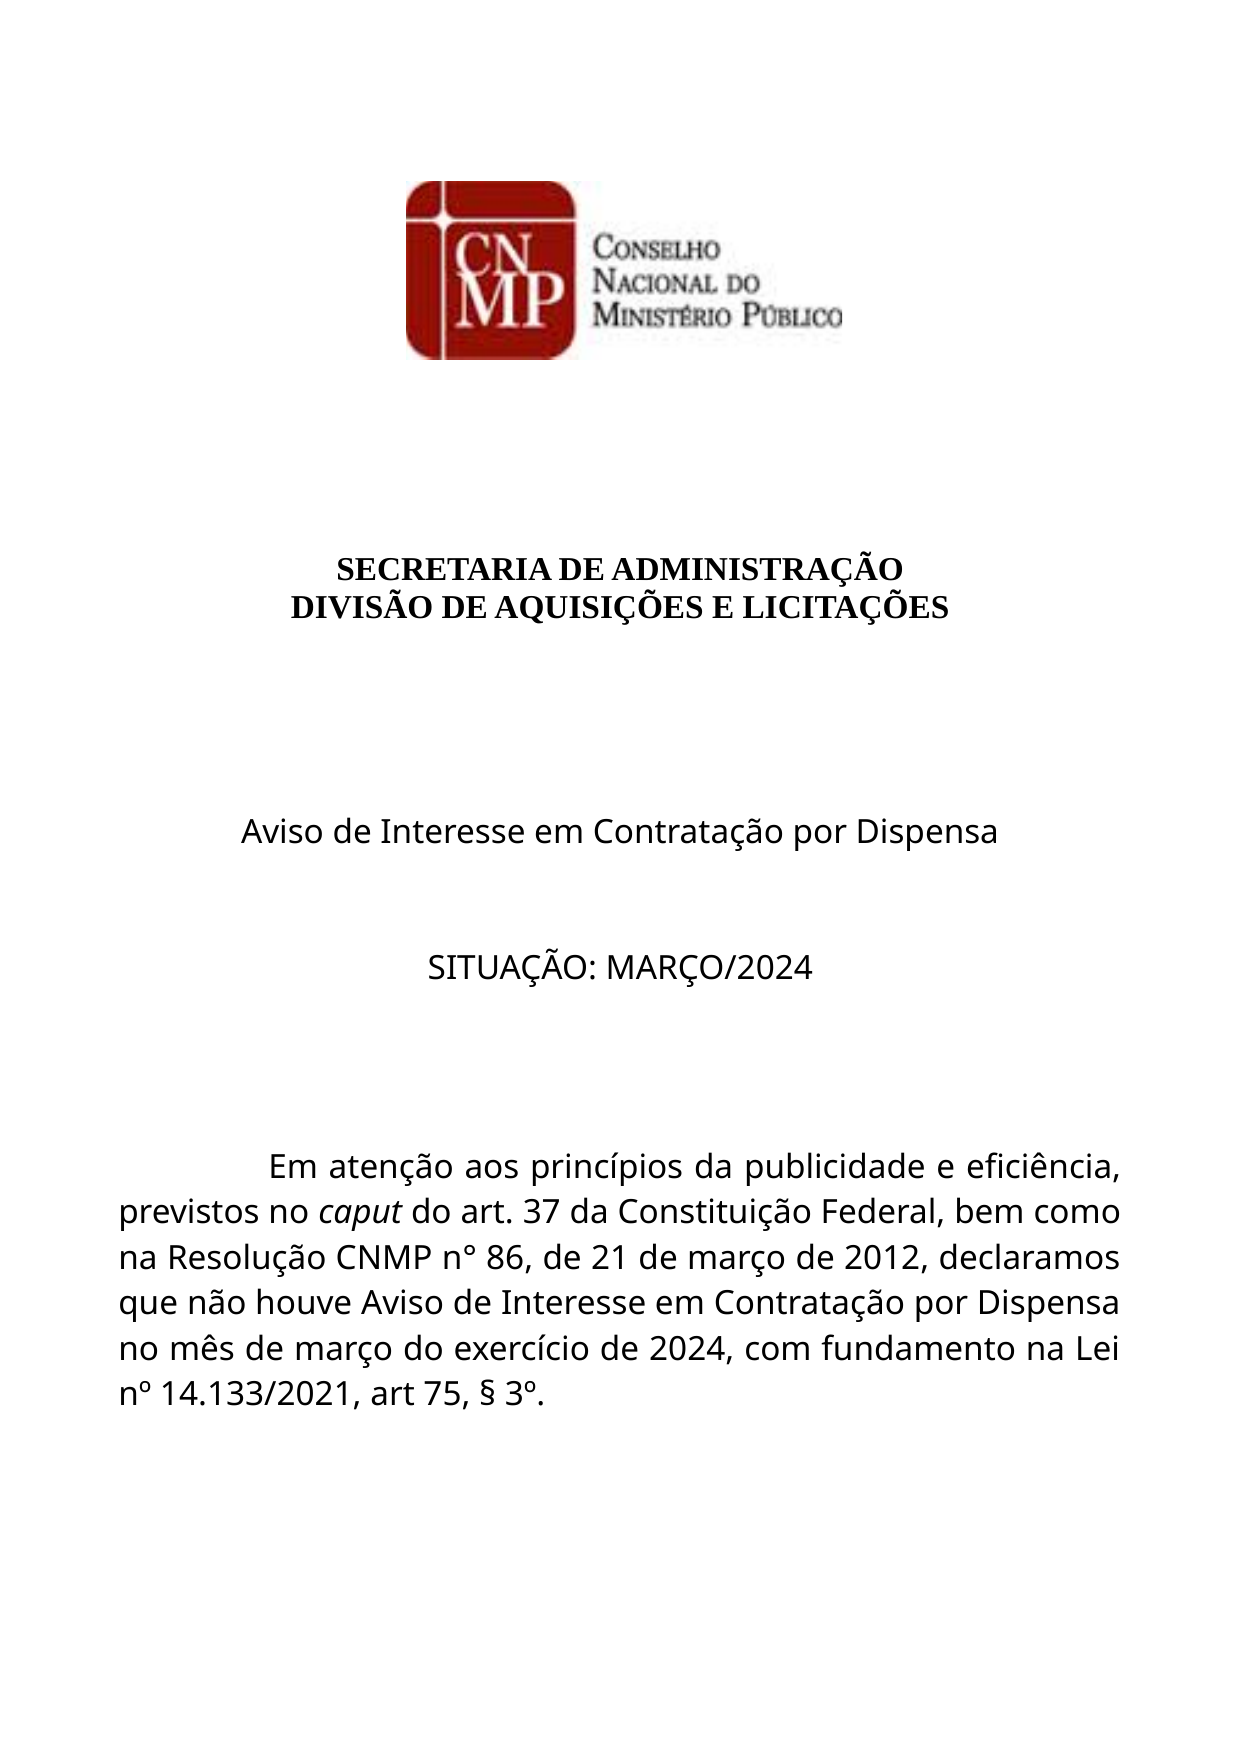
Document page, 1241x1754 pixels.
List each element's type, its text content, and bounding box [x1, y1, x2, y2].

text SECRETARIA DE ADMINISTRAÇÃO [118, 549, 1122, 588]
text SITUAÇÃO: MARÇO/2024 [118, 944, 1122, 989]
text DIVISÃO DE AQUISIÇÕES E LICITAÇÕES [118, 588, 1122, 626]
text Em atenção aos princípios da publicidade e eficiência, previstos no caput do art. 37 da Constituição Federal, bem como na Resolução CNMP n° 86, de 21 de março de 2012, declaramos que não houve Aviso de Interesse em Contratação por Dispensa no mês de março do exercício de 2024, com fundamento na Lei nº 14.133/2021, art 75, § 3º. [118, 1143, 1122, 1415]
text Aviso de Interesse em Contratação por Dispensa [118, 808, 1122, 853]
